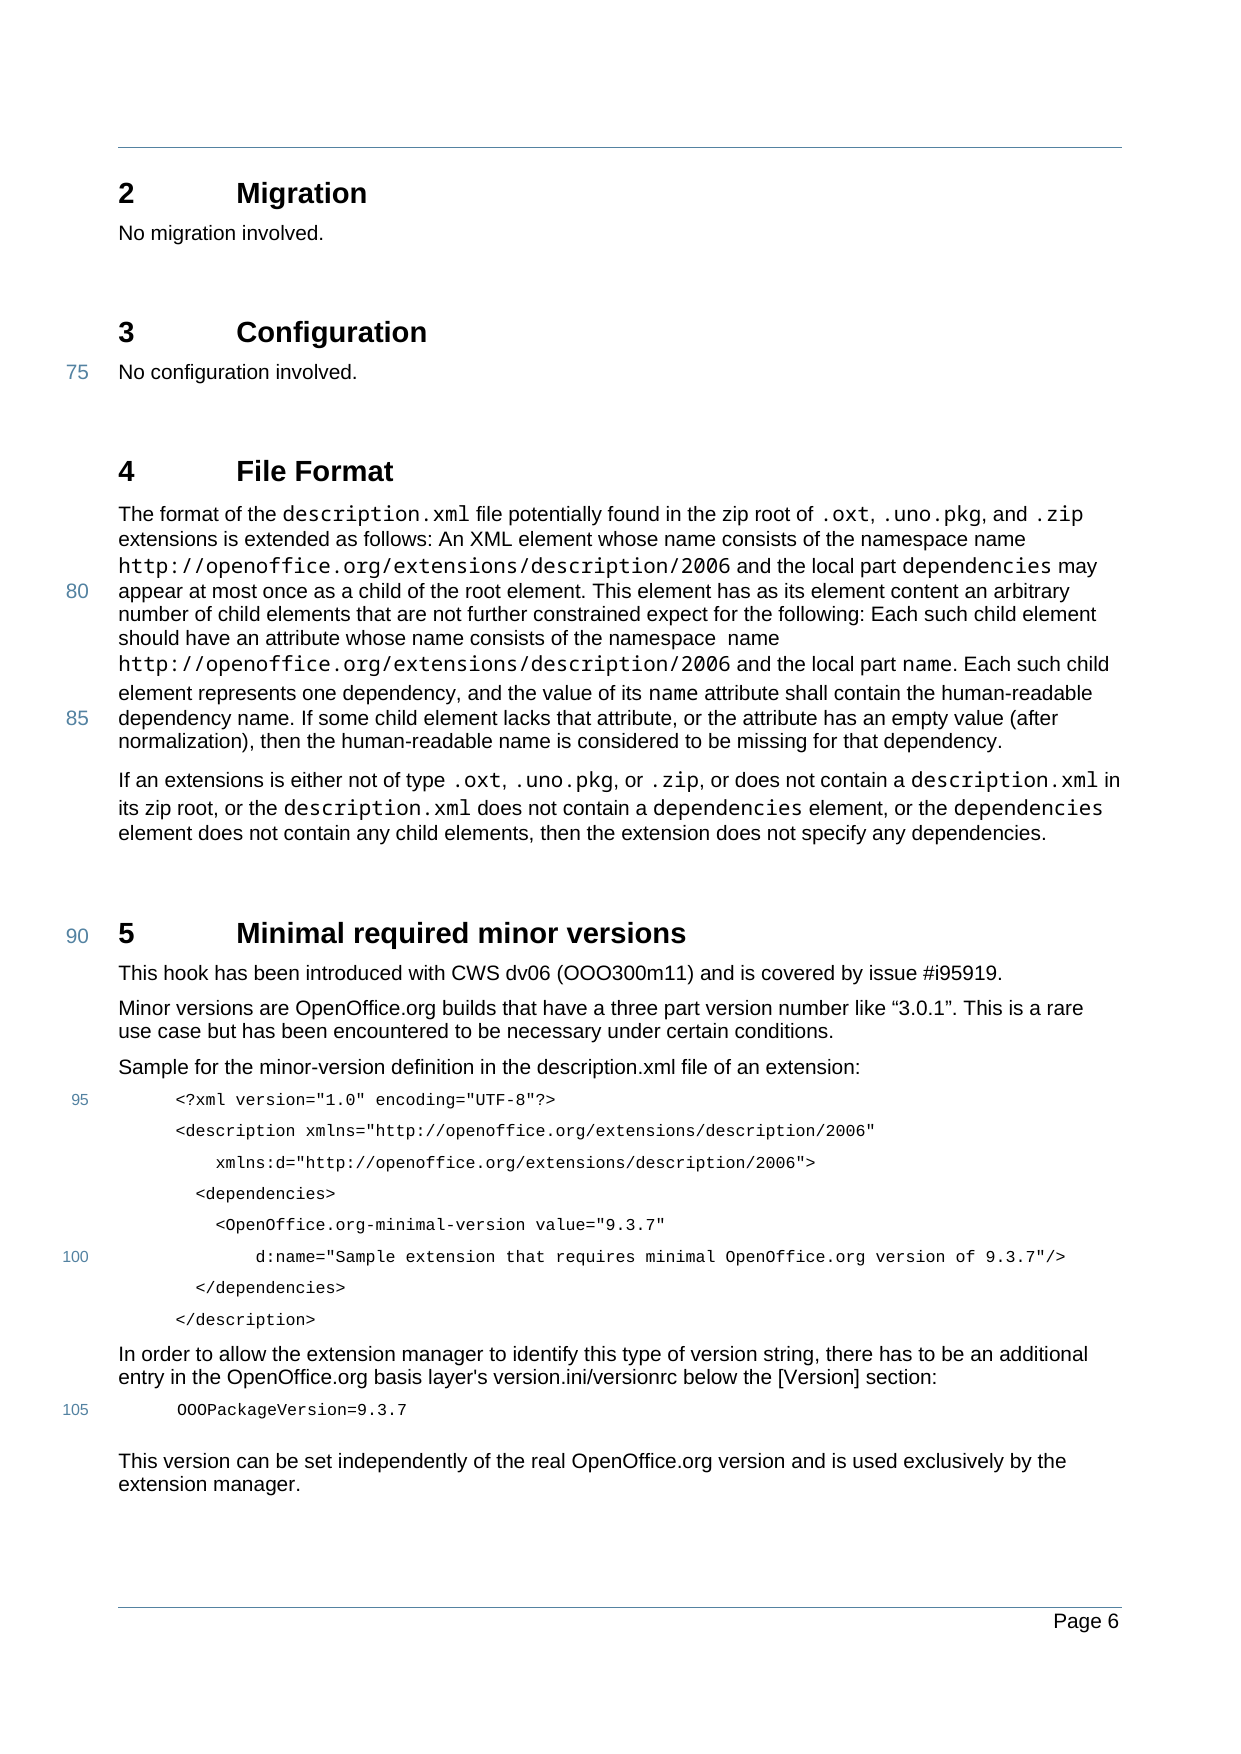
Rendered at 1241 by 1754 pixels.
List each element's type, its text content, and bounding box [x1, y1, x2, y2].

text <?xml version="1.0" encoding="UTF-8"?> [175, 1092, 1122, 1110]
text </dependencies> [175, 1280, 1122, 1298]
subtitle Migration [118, 177, 1122, 209]
text No migration involved. [118, 221, 1122, 244]
text OOOPackageVersion=9.3.7 [177, 1401, 1122, 1420]
text If an extensions is either not of type .oxt, .uno.pkg, or .zip, or does not contain a description.xml in its zip root, or the description.xml does not contain a dependencies element, or the dependencies element does not contain any child elements, then the extension does not specify any dependencies. [118, 765, 1122, 845]
text Minor versions are OpenOffice.org builds that have a three part version number like “3.0.1”. This is a rare use case but has been encountered to be necessary under certain conditions. [118, 997, 1122, 1043]
text Sample for the minor-version definition in the description.xml file of an extension: [118, 1056, 1122, 1079]
text <dependencies> [175, 1186, 1122, 1204]
subtitle Configuration [118, 316, 1122, 348]
text d:name="Sample extension that requires minimal OpenOffice.org version of 9.3.7"/> [175, 1248, 1122, 1267]
text xmlns:d="http://openoffice.org/extensions/description/2006"> [175, 1154, 1122, 1173]
text In order to allow the extension manager to identify this type of version string, there has to be an additional entry in the OpenOffice.org basis layer's version.ini/versionrc below the [Version] section: [118, 1342, 1122, 1389]
subtitle Minimal required minor versions [118, 917, 1122, 949]
text </description> [175, 1311, 1122, 1330]
text The format of the description.xml file potentially found in the zip root of .oxt, .uno.pkg, and .zip extensions is extended as follows: An XML element whose name consists of the namespace name http://openoffice.org/extensions/description/2006 and the local part dependencies may appear at most once as a child of the root element. This element has as its element content an arbitrary number of child elements that are not further constrained expect for the following: Each such child element should have an attribute whose name consists of the namespace name http://openoffice.org/extensions/description/2006 and the local part name. Each such child element represents one dependency, and the value of its name attribute shall contain the human-readable dependency name. If some child element lacks that attribute, or the attribute has an empty value (after normalization), then the human-readable name is considered to be missing for that dependency. [118, 499, 1122, 753]
text This version can be set independently of the real OpenOffice.org version and is used exclusively by the extension manager. [118, 1450, 1122, 1496]
text This hook has been introduced with CWS dv06 (OOO300m11) and is covered by issue #i95919. [118, 961, 1122, 984]
text No configuration involved. [118, 360, 1122, 383]
subtitle File Format [118, 455, 1122, 488]
text <description xmlns="http://openoffice.org/extensions/description/2006" [175, 1123, 1122, 1142]
text <OpenOffice.org-minimal-version value="9.3.7" [175, 1217, 1122, 1236]
